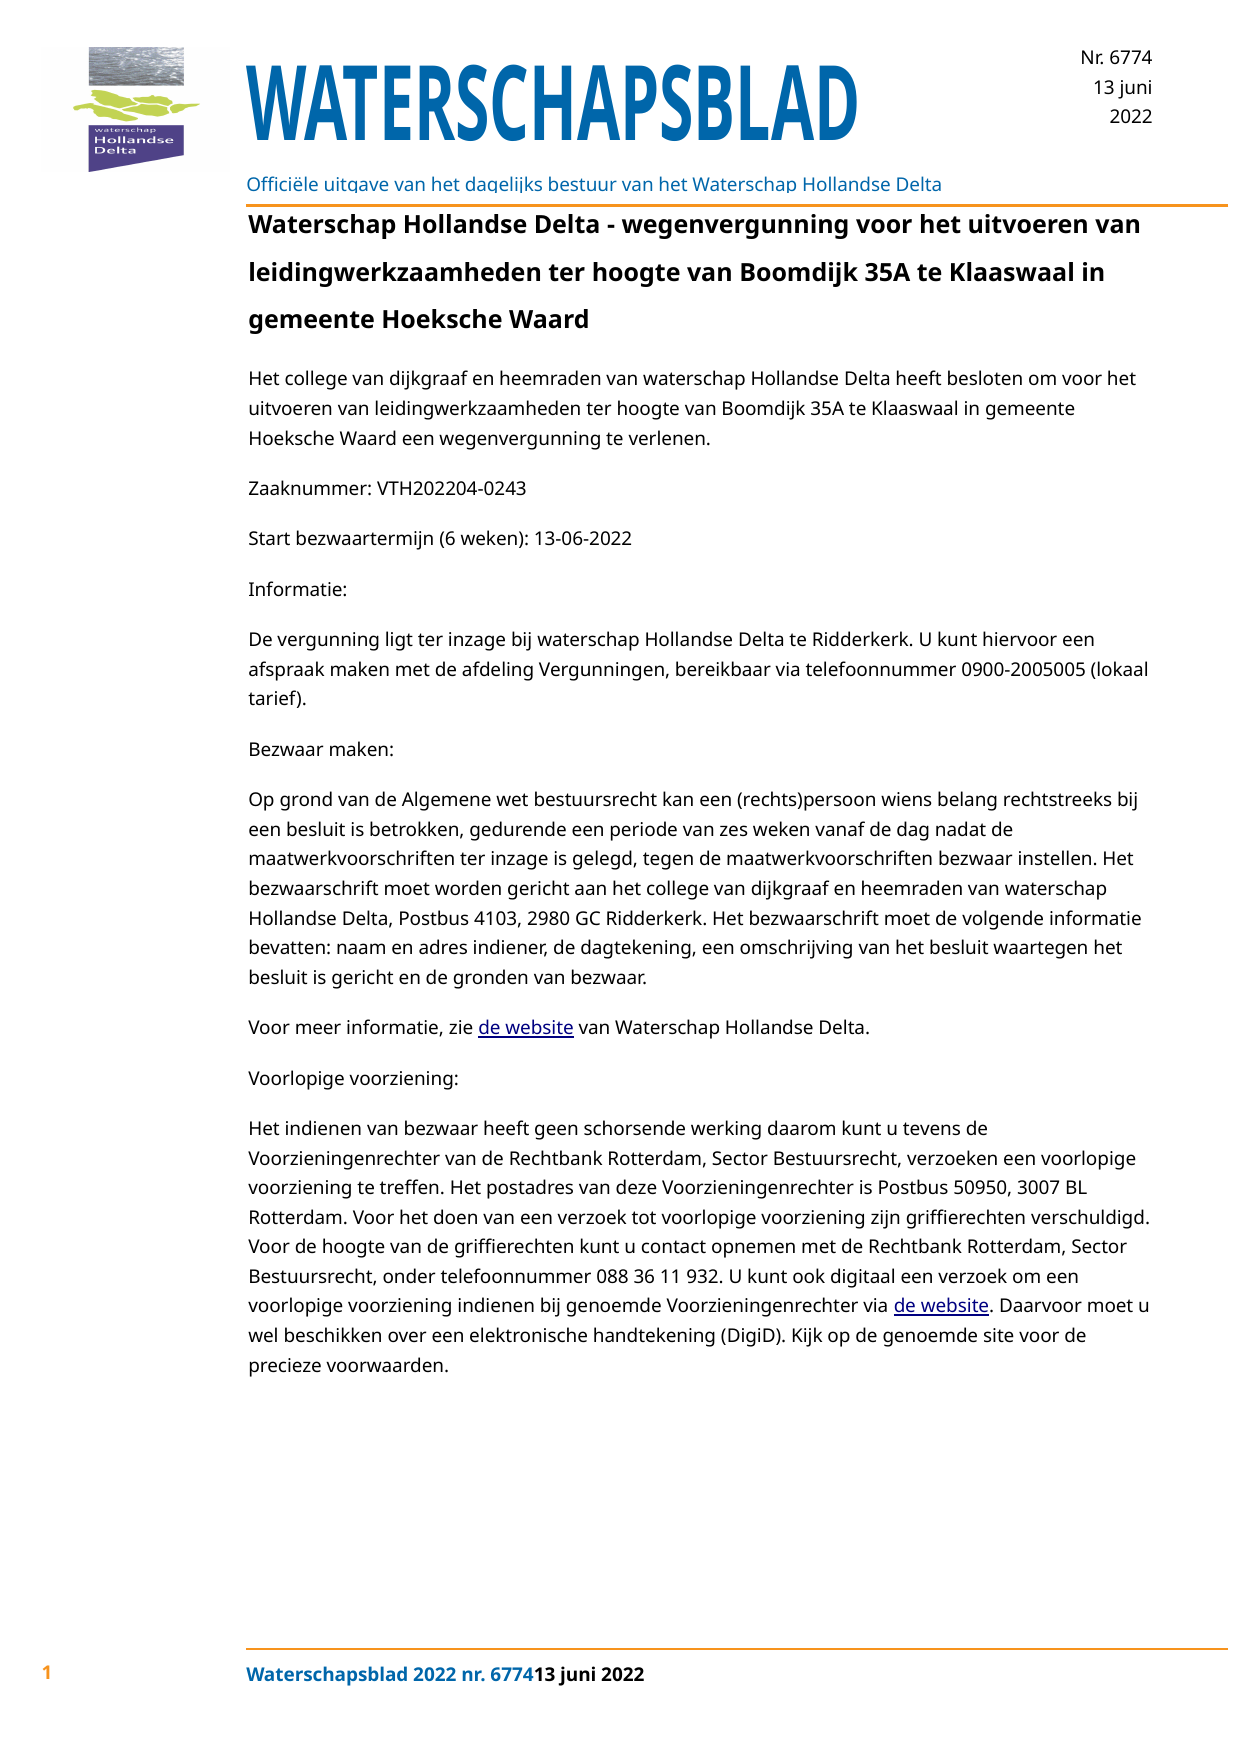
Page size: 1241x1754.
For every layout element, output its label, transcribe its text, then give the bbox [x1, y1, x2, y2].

text Waterschap Hollandse Delta - wegenvergunning voor het uitvoeren van leidingwerkzaamheden ter hoogte van Boomdijk 35A te Klaaswaal in gemeente Hoeksche Waard [248, 207, 1152, 336]
text De vergunning ligt ter inzage bij waterschap Hollandse Delta te Ridderkerk. U kunt hiervoor een afspraak maken met de afdeling Vergunningen, bereikbaar via telefoonnummer 0900-2005005 (lokaal tarief). [248, 626, 1152, 711]
text Start bezwaartermijn (6 weken): 13-06-2022 [248, 526, 1152, 551]
text Op grond van de Algemene wet bestuursrecht kan een (rechts)persoon wiens belang rechtstreeks bij een besluit is betrokken, gedurende een periode van zes weken vanaf de dag nadat de maatwerkvoorschriften ter inzage is gelegd, tegen de maatwerkvoorschriften bezwaar instellen. Het bezwaarschrift moet worden gericht aan het college van dijkgraaf en heemraden van waterschap Hollandse Delta, Postbus 4103, 2980 GC Ridderkerk. Het bezwaarschrift moet de volgende informatie bevatten: naam en adres indiener, de dagtekening, een omschrijving van het besluit waartegen het besluit is gericht en de gronden van bezwaar. [248, 786, 1152, 989]
text Het college van dijkgraaf en heemraden van waterschap Hollandse Delta heeft besloten om voor het uitvoeren van leidingwerkzaamheden ter hoogte van Boomdijk 35A te Klaaswaal in gemeente Hoeksche Waard een wegenvergunning te verlenen. [248, 366, 1152, 450]
picture [41, 47, 231, 172]
text Het indienen van bezwaar heeft geen schorsende werking daarom kunt u tevens de Voorzieningenrechter van de Rechtbank Rotterdam, Sector Bestuursrecht, verzoeken een voorlopige voorziening te treffen. Het postadres van deze Voorzieningenrechter is Postbus 50950, 3007 BL Rotterdam. Voor het doen van een verzoek tot voorlopige voorziening zijn griffierechten verschuldigd. Voor de hoogte van de griffierechten kunt u contact opnemen met de Rechtbank Rotterdam, Sector Bestuursrecht, onder telefoonnummer 088 36 11 932. U kunt ook digitaal een verzoek om een voorlopige voorziening indienen bij genoemde Voorzieningenrechter via de website. Daarvoor moet u wel beschikken over een elektronische handtekening (DigiD). Kijk op de genoemde site voor de precieze voorwaarden. [248, 1115, 1152, 1377]
text Bezwaar maken: [248, 736, 1152, 762]
text Zaaknummer: VTH202204-0243 [248, 475, 1152, 501]
text Voorlopige voorziening: [248, 1065, 1152, 1090]
text Voor meer informatie, zie de website van Waterschap Hollandse Delta. [248, 1014, 1152, 1040]
text Informatie: [248, 576, 1152, 602]
